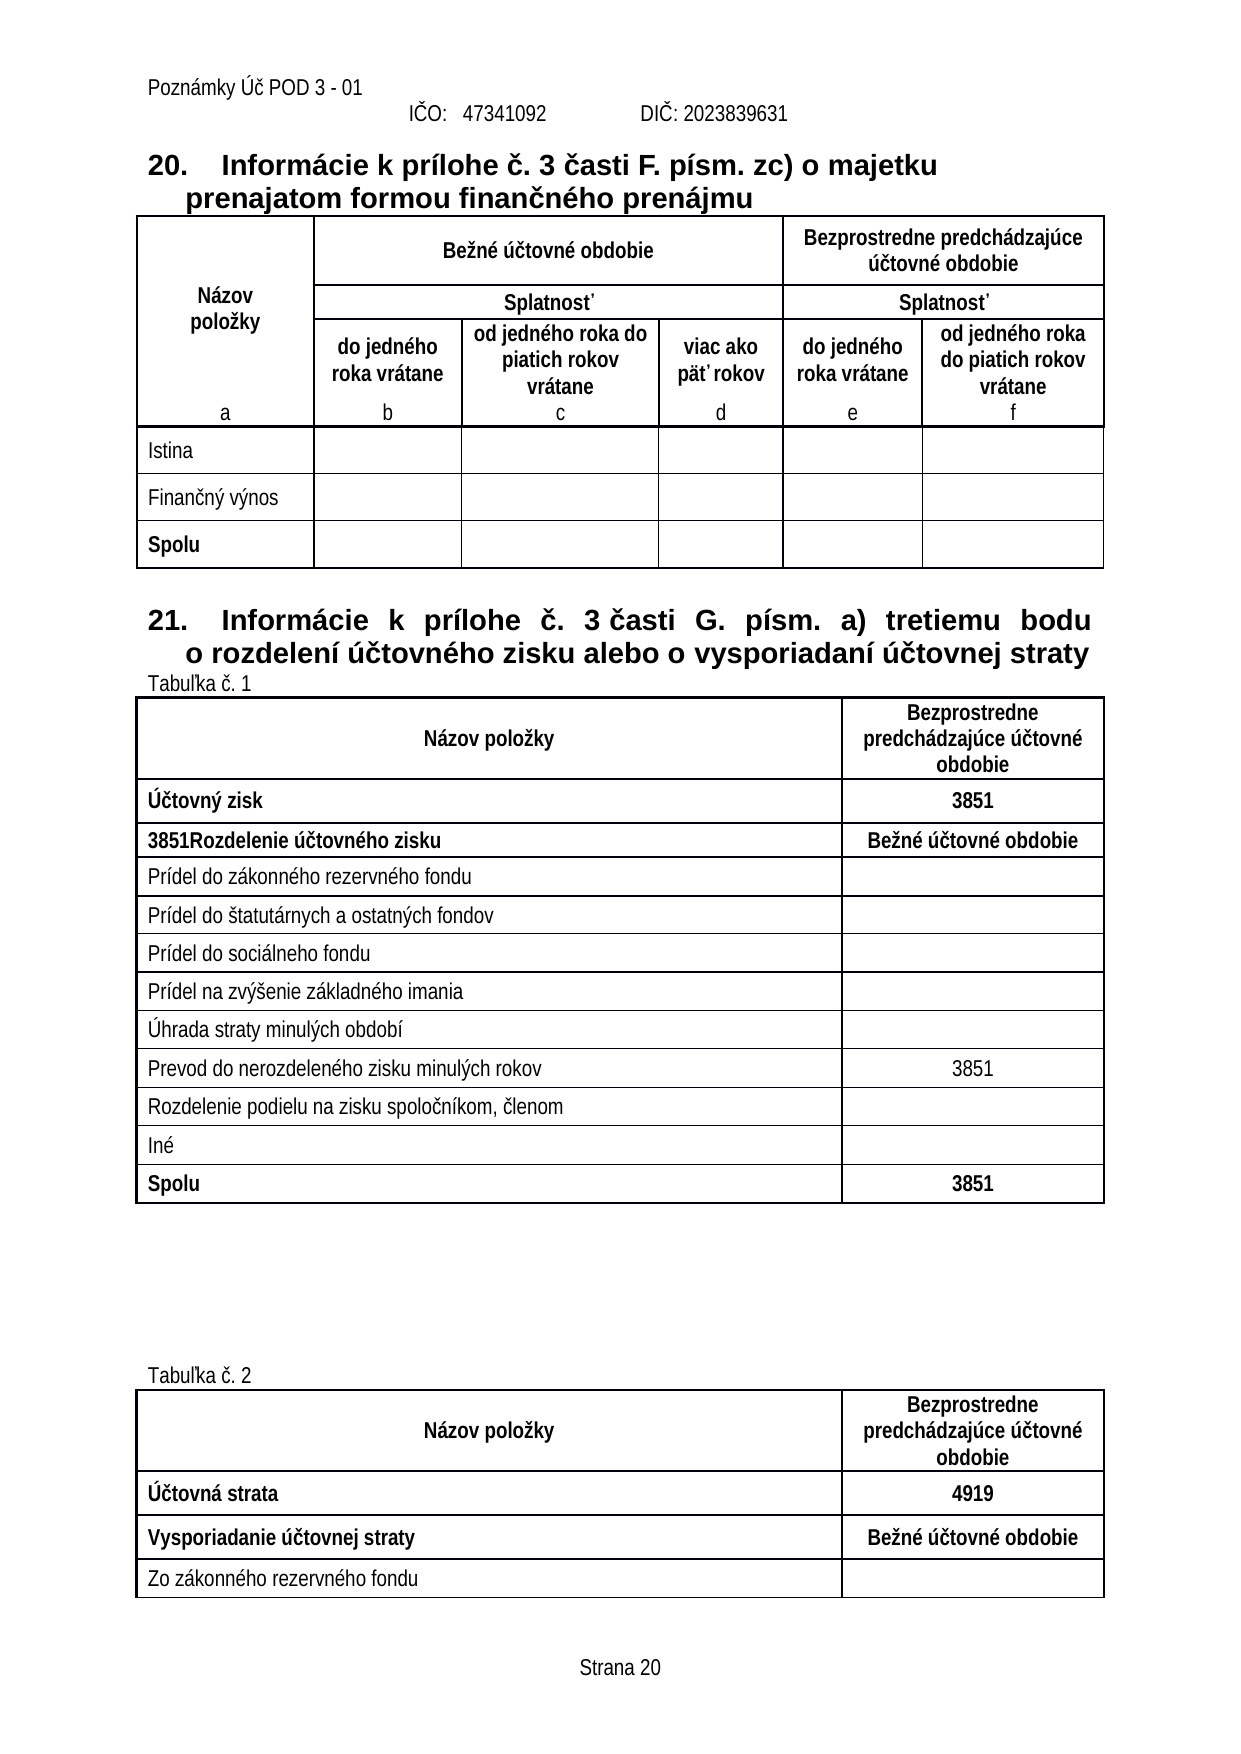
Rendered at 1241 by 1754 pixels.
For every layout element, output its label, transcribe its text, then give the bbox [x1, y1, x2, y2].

table_cell 3851 [843, 780, 1103, 822]
table_cell Účtovná strata [138, 1472, 841, 1514]
table_cell [843, 1088, 1103, 1125]
table_header Bezprostredne predchádzajúce účtovné obdobie [843, 1391, 1103, 1470]
table_cell 3851Rozdelenie účtovného zisku [138, 824, 841, 856]
table_cell Splatnosť [784, 286, 1103, 318]
table_cell [843, 1560, 1103, 1597]
table_cell [659, 428, 782, 473]
table_header Bezprostredne predchádzajúce účtovné obdobie [843, 699, 1103, 777]
table_cell [923, 474, 1103, 520]
table_cell Splatnosť [315, 286, 782, 318]
table_cell [315, 428, 461, 473]
table_header Názov položky [138, 699, 841, 777]
table_cell od jedného roka do piatich rokov vrátane [923, 320, 1103, 399]
table_cell Iné [138, 1126, 841, 1164]
table_cell Úhrada straty minulých období [138, 1011, 841, 1048]
table_cell d [660, 399, 782, 425]
table_cell [843, 897, 1103, 933]
table_cell Bežné účtovné obdobie [843, 1516, 1103, 1558]
table_cell [843, 934, 1103, 971]
table_cell Prídel do zákonného rezervného fondu [138, 858, 841, 894]
table_cell [462, 428, 658, 473]
table_cell Rozdelenie podielu na zisku spoločníkom, členom [138, 1088, 841, 1125]
table_cell Zo zákonného rezervného fondu [138, 1560, 841, 1597]
table_cell Prídel do štatutárnych a ostatných fondov [138, 897, 841, 933]
table_cell [843, 858, 1103, 894]
table_cell 3851 [843, 1049, 1103, 1087]
table_cell Prevod do nerozdeleného zisku minulých rokov [138, 1049, 841, 1087]
table_cell [784, 474, 922, 520]
title Informácie k prílohe č. 3 časti F. písm. zc) o majetku prenajatom formou finančného prenájmu [148, 148, 1092, 215]
title Informácie k prílohe č. 3 časti G. písm. a) tretiemu bodu o rozdelení účtovného zisku alebo o vysporiadaní účtovnej straty [148, 603, 1092, 670]
table_cell [784, 428, 922, 473]
table_cell a [138, 399, 313, 425]
table_cell f [923, 399, 1103, 425]
table_cell viac ako päť rokov [660, 320, 782, 399]
table_header Bezprostredne predchádzajúce účtovné obdobie [784, 217, 1103, 283]
table_cell Prídel do sociálneho fondu [138, 934, 841, 971]
table_cell Spolu [138, 1165, 841, 1202]
table_cell 4919 [843, 1472, 1103, 1514]
table_header Názov položky [138, 1391, 841, 1470]
table_cell [923, 521, 1103, 567]
table_cell Spolu [138, 521, 313, 567]
text Tabuľka č. 1 [148, 670, 1092, 696]
table_cell [843, 1126, 1103, 1164]
table_cell [315, 521, 461, 567]
table_cell do jedného roka vrátane [315, 320, 461, 399]
table_cell [843, 1011, 1103, 1048]
table_header Názov položky [138, 217, 313, 399]
table_cell [784, 521, 922, 567]
table_cell Bežné účtovné obdobie [843, 824, 1103, 856]
table_cell [659, 521, 782, 567]
table_header Bežné účtovné obdobie [315, 217, 782, 283]
table_cell Vysporiadanie účtovnej straty [138, 1516, 841, 1558]
table_cell e [784, 399, 921, 425]
table_cell [462, 521, 658, 567]
table_cell Istina [138, 428, 313, 473]
table_cell od jedného roka do piatich rokov vrátane [463, 320, 658, 399]
table_cell 3851 [843, 1165, 1103, 1202]
table_cell Účtovný zisk [138, 780, 841, 822]
table_cell [462, 474, 658, 520]
table_cell c [463, 399, 658, 425]
table_cell [843, 973, 1103, 1010]
table_cell Prídel na zvýšenie základného imania [138, 973, 841, 1010]
table_cell [315, 474, 461, 520]
table_cell b [315, 399, 461, 425]
table_cell do jedného roka vrátane [784, 320, 921, 399]
text Tabuľka č. 2 [148, 1362, 1092, 1389]
table_cell Finančný výnos [138, 474, 313, 520]
table_cell [923, 428, 1103, 473]
table_cell [659, 474, 782, 520]
